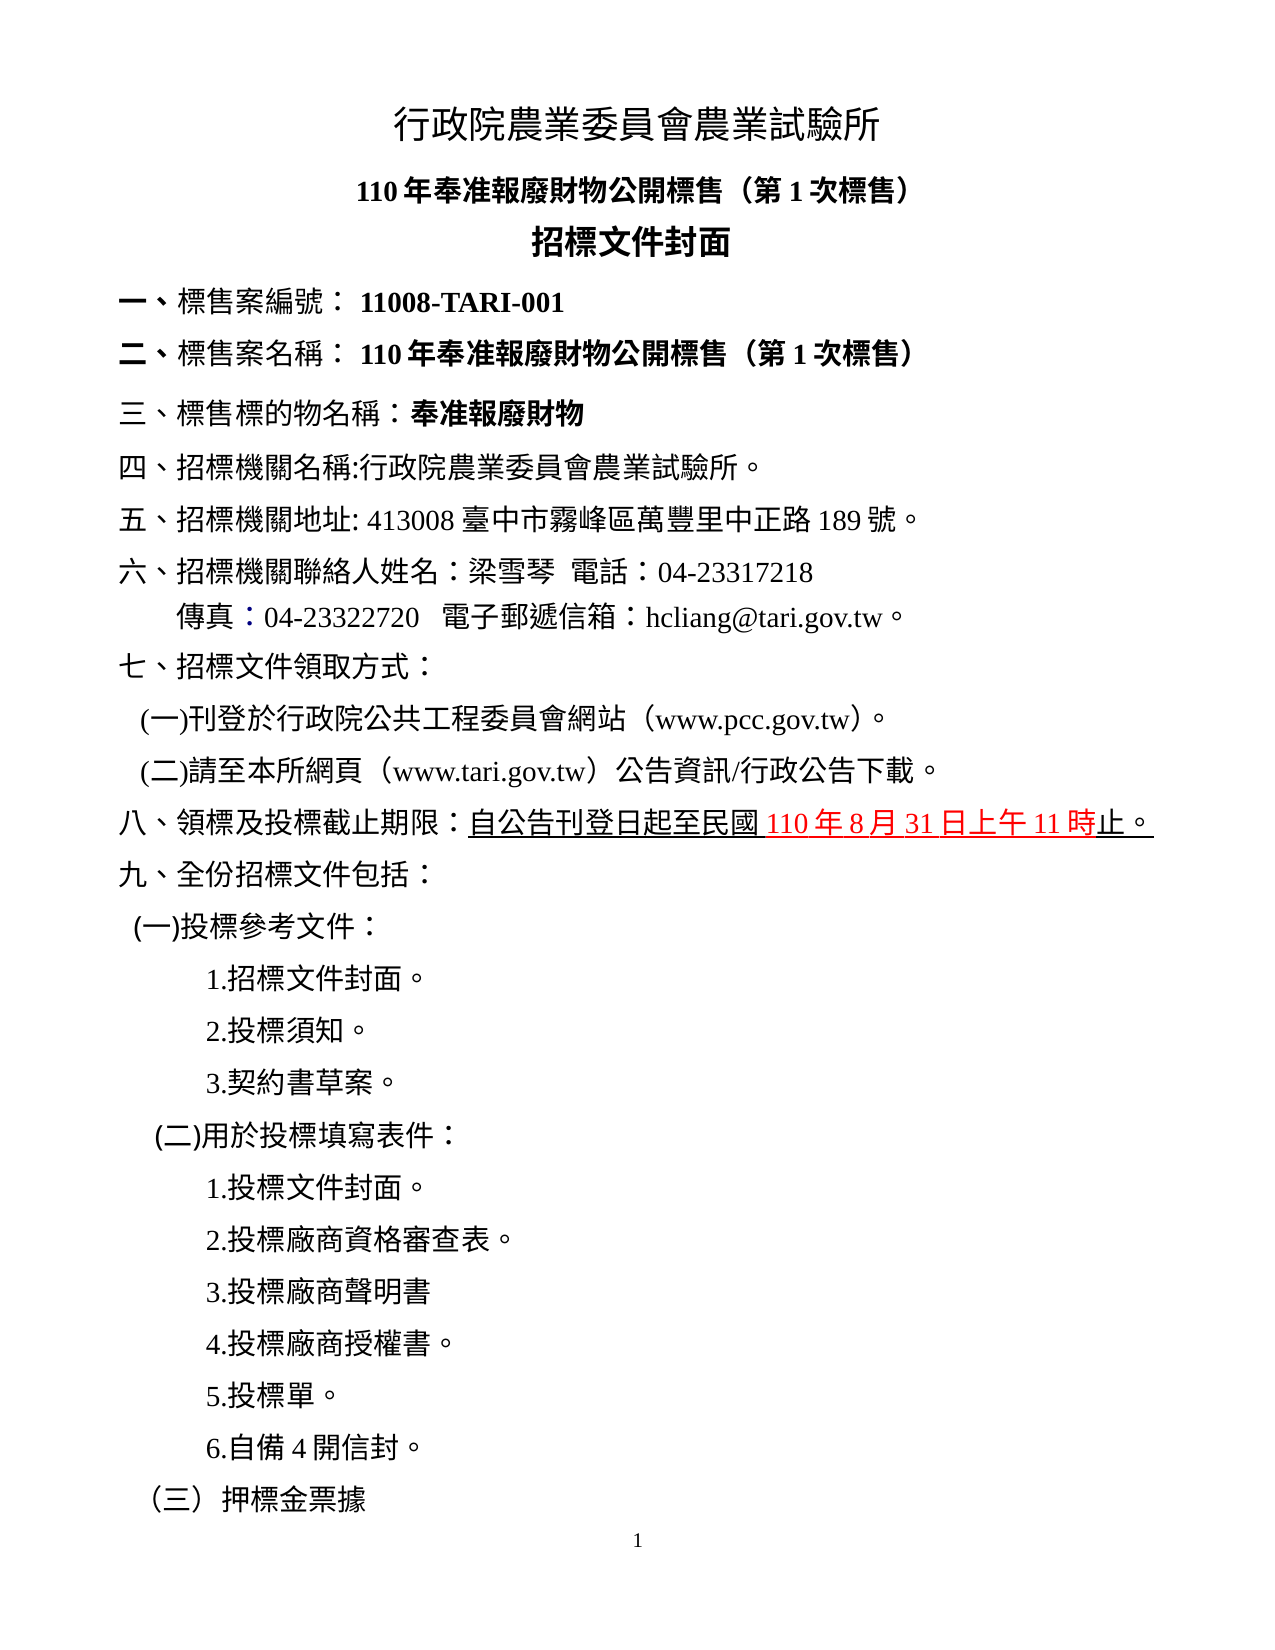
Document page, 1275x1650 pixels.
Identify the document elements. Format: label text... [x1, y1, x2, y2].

text 3.投標廠商聲明書 [118, 1261, 1157, 1313]
text 傳真：04-23322720 電子郵遞信箱：hcliang@tari.gov.tw。 [118, 593, 1157, 636]
subtitle (一)刊登於行政院公共工程委員會網站（www.pcc.gov.tw）。 [118, 688, 1157, 740]
text 三、標售標的物名稱：奉准報廢財物 [118, 374, 1157, 437]
text 2.投標廠商資格審查表。 [118, 1208, 1157, 1261]
text 八、領標及投標截止期限：自公告刊登日起至民國110年8月31日上午11時止。 [118, 792, 1157, 844]
text 招標文件封面 [106, 221, 1157, 263]
text 七、招標文件領取方式： [118, 636, 1157, 688]
text 110年奉准報廢財物公開標售（第1次標售） [118, 151, 1157, 214]
text 六、招標機關聯絡人姓名：梁雪琴 電話：04-23317218 [118, 541, 1157, 593]
text 3.契約書草案。 [118, 1052, 1157, 1104]
text 2.投標須知。 [118, 1000, 1157, 1052]
text 6.自備4開信封。 [118, 1417, 1157, 1469]
list 標售案編號： 11008-TARI-001 [118, 270, 1157, 322]
text (二)用於投標填寫表件： [154, 1104, 1157, 1156]
list 標售案名稱： 110年奉准報廢財物公開標售（第1次標售） [118, 322, 1157, 374]
text 五、招標機關地址: 413008 臺中市霧峰區萬豐里中正路189號。 [118, 489, 1157, 541]
text 行政院農業委員會農業試驗所 [118, 89, 1157, 151]
text (一)投標參考文件： [118, 896, 1157, 948]
text 4.投標廠商授權書。 [118, 1313, 1157, 1365]
text 四、招標機關名稱:行政院農業委員會農業試驗所。 [118, 437, 1157, 489]
text (二)請至本所網頁（www.tari.gov.tw）公告資訊/行政公告下載。 [118, 740, 1157, 792]
text 1.招標文件封面。 [118, 948, 1157, 1000]
text 5.投標單。 [118, 1365, 1157, 1417]
text （三）押標金票據 [118, 1469, 1157, 1521]
text 1.投標文件封面。 [118, 1156, 1157, 1208]
text 九、全份招標文件包括： [118, 844, 1157, 896]
